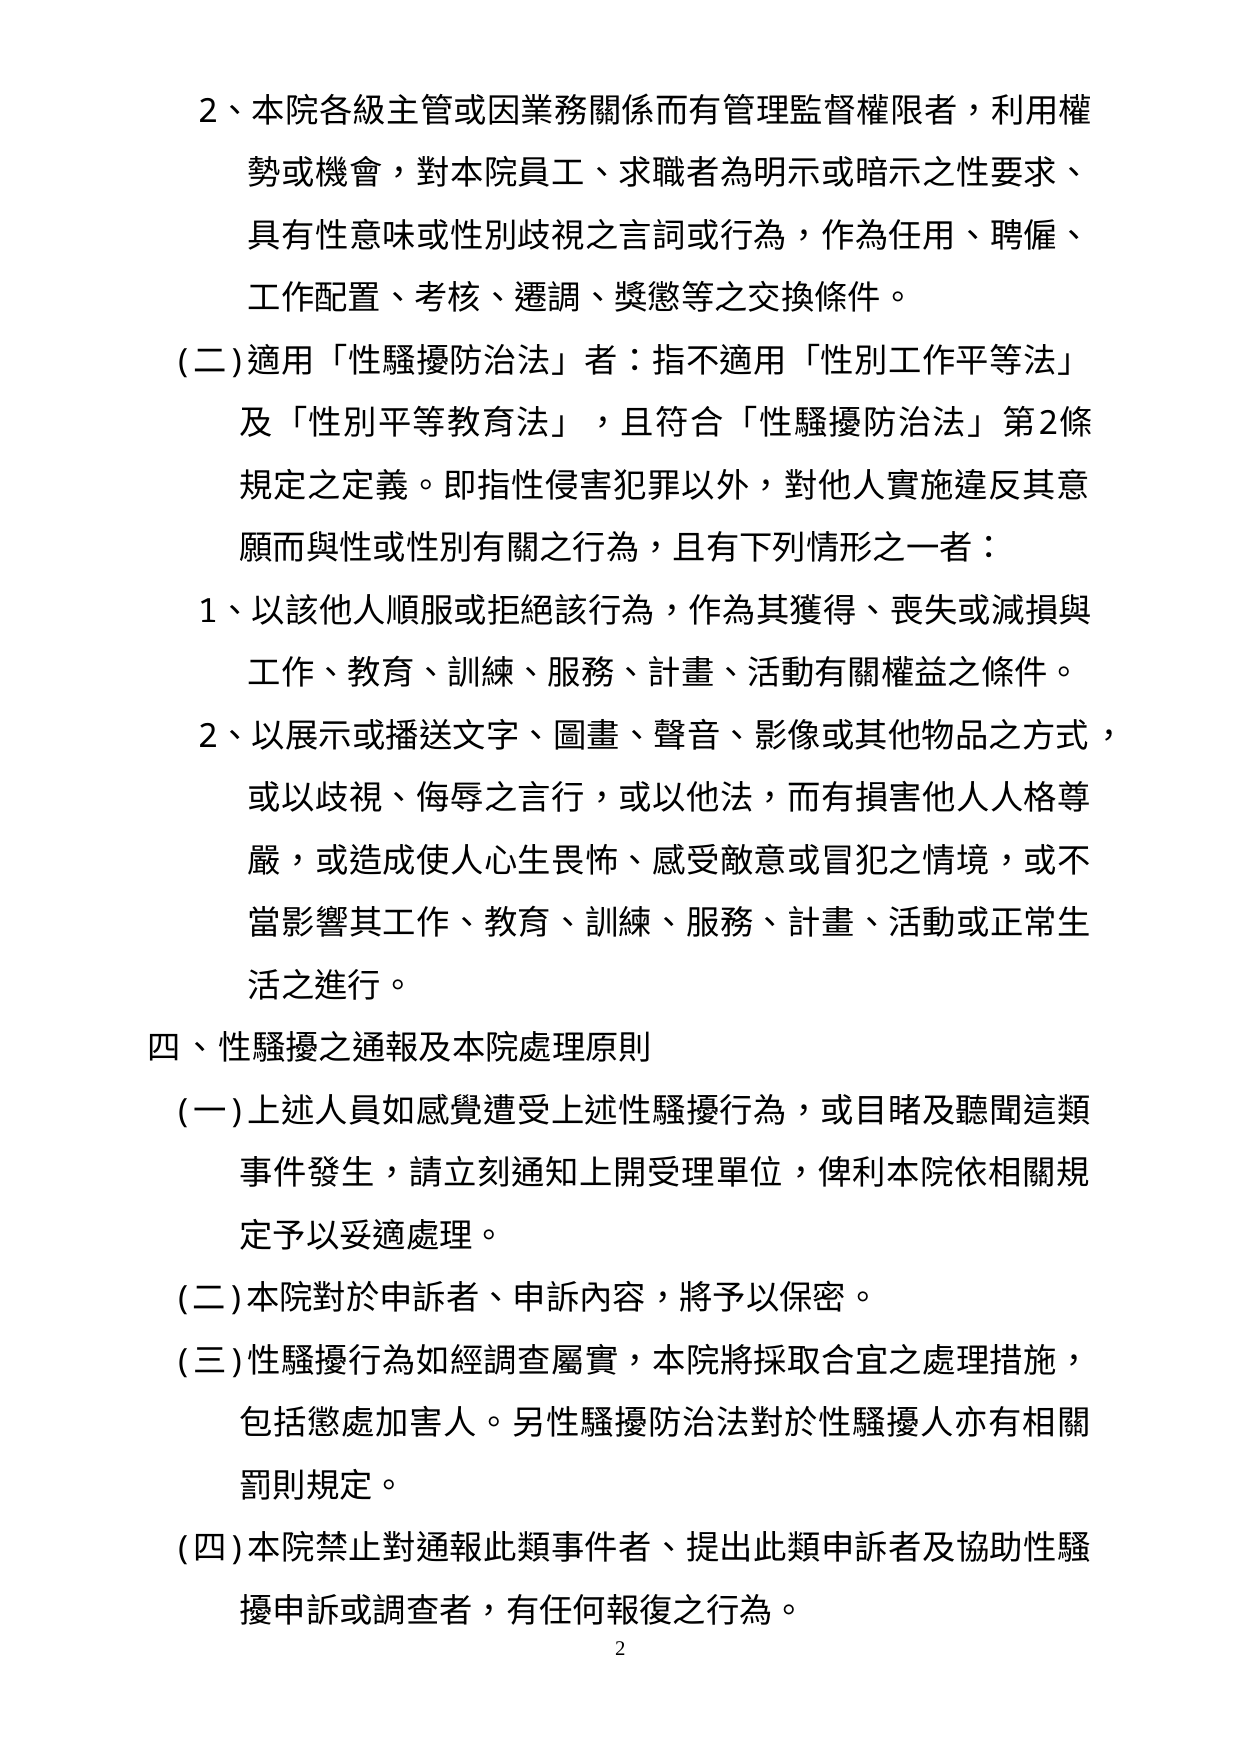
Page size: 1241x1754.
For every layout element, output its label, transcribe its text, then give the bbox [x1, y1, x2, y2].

text 1、以該他人順服或拒絕該行為，作為其獲得、喪失或減損與工作、教育、訓練、服務、計畫、活動有關權益之條件。 [198, 566, 1092, 691]
text 2、本院各級主管或因業務關係而有管理監督權限者，利用權勢或機會，對本院員工、求職者為明示或暗示之性要求、具有性意味或性別歧視之言詞或行為，作為任用、聘僱、工作配置、考核、遷調、獎懲等之交換條件。 [198, 66, 1092, 316]
text (一)上述人員如感覺遭受上述性騷擾行為，或目睹及聽聞這類事件發生，請立刻通知上開受理單位，俾利本院依相關規定予以妥適處理。 [173, 1066, 1092, 1254]
text (二)適用「性騷擾防治法」者：指不適用「性別工作平等法」及「性別平等教育法」，且符合「性騷擾防治法」第2條規定之定義。即指性侵害犯罪以外，對他人實施違反其意願而與性或性別有關之行為，且有下列情形之一者： [173, 316, 1092, 566]
text 2、以展示或播送文字、圖畫、聲音、影像或其他物品之方式，或以歧視、侮辱之言行，或以他法，而有損害他人人格尊嚴，或造成使人心生畏怖、感受敵意或冒犯之情境，或不當影響其工作、教育、訓練、服務、計畫、活動或正常生活之進行。 [198, 691, 1092, 1004]
text (二)本院對於申訴者、申訴內容，將予以保密。 [173, 1254, 1092, 1316]
text 四、性騷擾之通報及本院處理原則 [148, 1004, 1092, 1066]
text (四)本院禁止對通報此類事件者、提出此類申訴者及協助性騷擾申訴或調查者，有任何報復之行為。 [173, 1504, 1092, 1629]
text (三)性騷擾行為如經調查屬實，本院將採取合宜之處理措施，包括懲處加害人。另性騷擾防治法對於性騷擾人亦有相關罰則規定。 [173, 1316, 1092, 1504]
